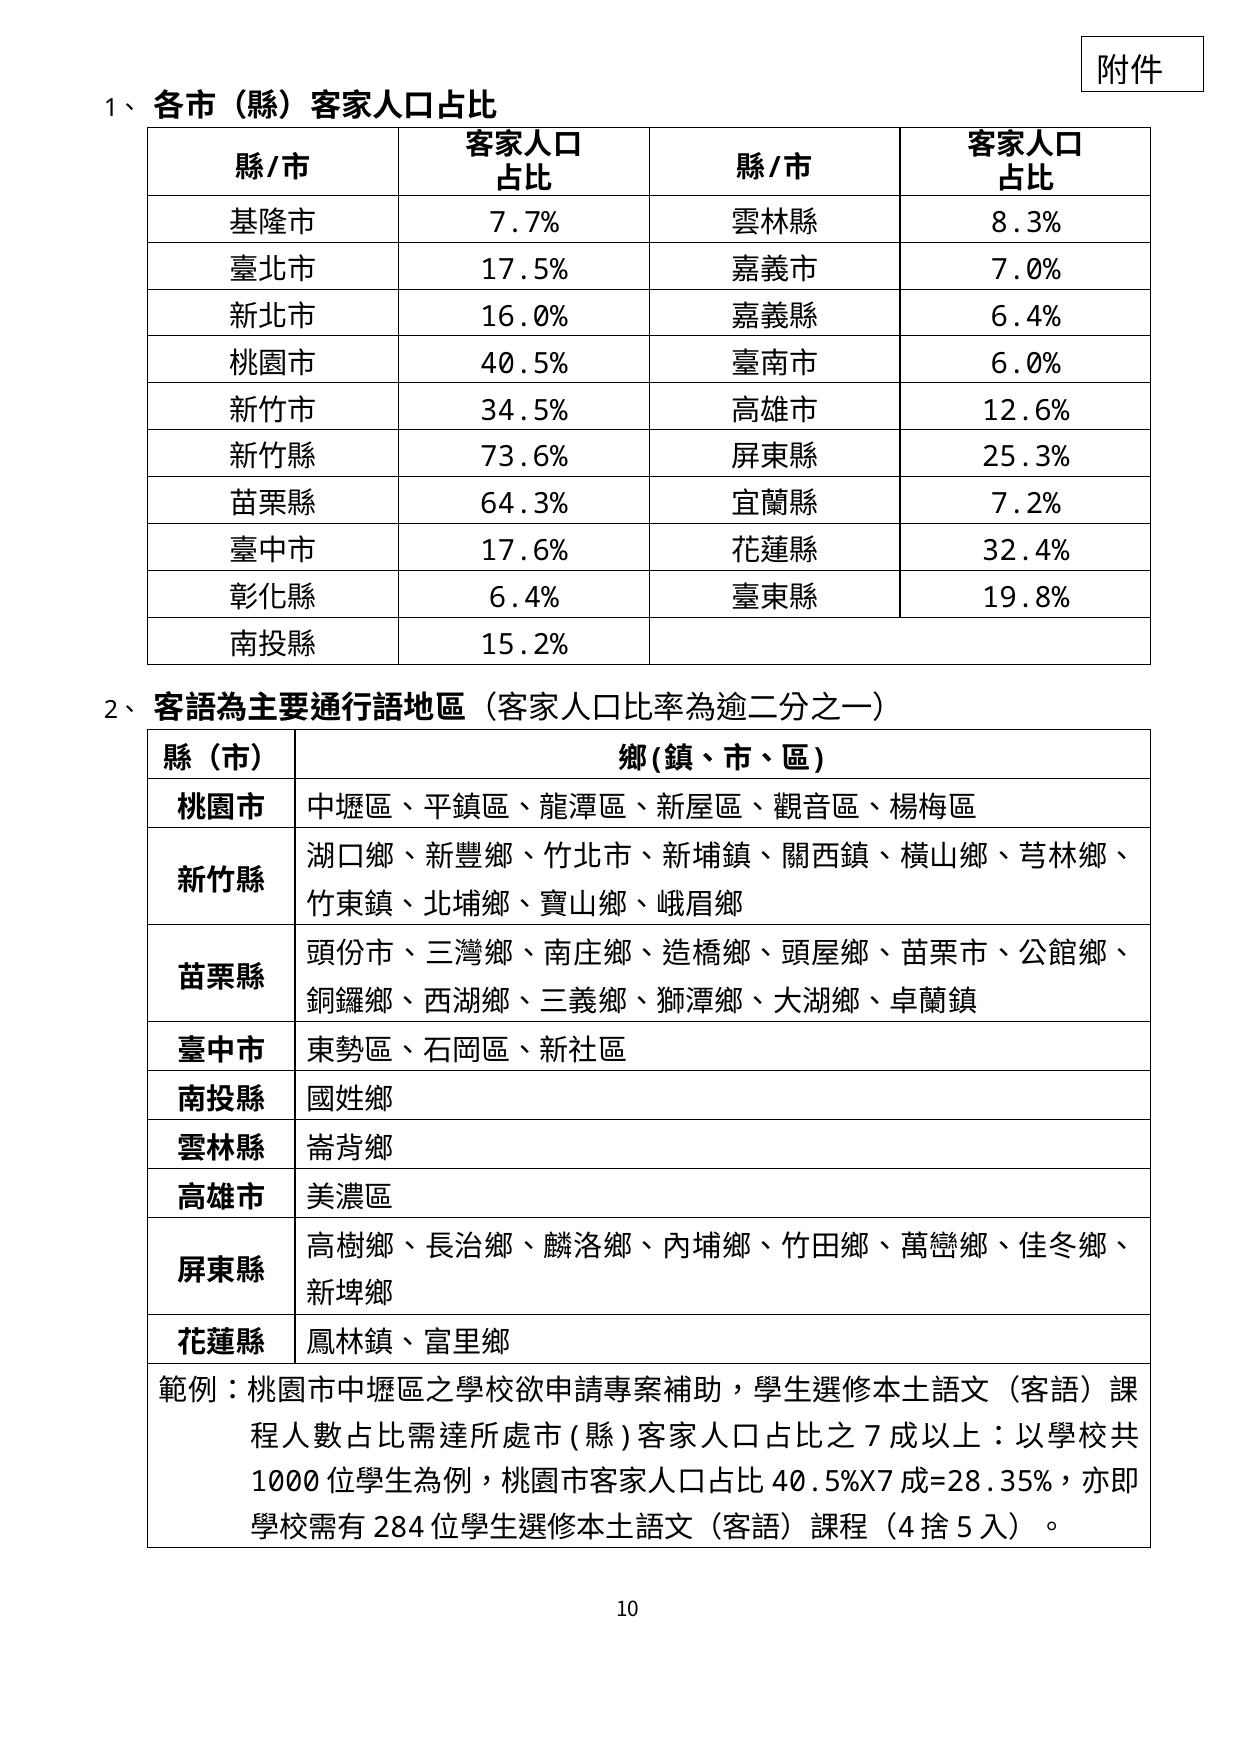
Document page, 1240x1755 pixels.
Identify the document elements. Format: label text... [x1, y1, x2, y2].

table_cell 苗栗縣 [148, 477, 398, 523]
table_cell 32.4% [901, 524, 1150, 570]
table_cell 屏東縣 [650, 430, 899, 476]
table_cell 南投縣 [148, 618, 398, 663]
table_cell 雲林縣 [650, 196, 899, 242]
table_cell 25.3% [901, 430, 1150, 476]
table_cell 湖口鄉、新豐鄉、竹北市、新埔鎮、關西鎮、橫山鄉、芎林鄉、竹東鎮、北埔鄉、寶山鄉、峨眉鄉 [296, 828, 1150, 924]
table_cell 屏東縣 [148, 1218, 294, 1313]
table_cell 6.4% [399, 571, 649, 617]
table_cell 苗栗縣 [148, 925, 294, 1021]
table_cell 彰化縣 [148, 571, 398, 617]
table_header 客家人口 占比 [901, 128, 1150, 195]
table_cell 7.7% [399, 196, 649, 242]
table_cell 國姓鄉 [296, 1071, 1150, 1119]
table_cell 桃園市 [148, 779, 294, 827]
table_cell 宜蘭縣 [650, 477, 899, 523]
table_cell 鳳林鎮、富里鄉 [296, 1315, 1150, 1362]
table_cell 南投縣 [148, 1071, 294, 1119]
list 各市（縣）客家人口占比 [103, 75, 1152, 127]
table_header 鄉(鎮、市、區) [296, 730, 1150, 778]
table_cell 高雄市 [148, 1169, 294, 1217]
table_cell 12.6% [901, 383, 1150, 429]
table_cell 美濃區 [296, 1169, 1150, 1217]
table_cell 6.4% [901, 290, 1150, 335]
table_cell 基隆市 [148, 196, 398, 242]
table_cell 臺中市 [148, 524, 398, 570]
table_cell 崙背鄉 [296, 1120, 1150, 1168]
table_cell 6.0% [901, 336, 1150, 382]
table_cell 中壢區、平鎮區、龍潭區、新屋區、觀音區、楊梅區 [296, 779, 1150, 827]
table_cell 範例：桃園市中壢區之學校欲申請專案補助，學生選修本土語文（客語）課程人數占比需達所處市(縣)客家人口占比之7成以上：以學校共1000位學生為例，桃園市客家人口占比40.5%X7成=28.35%，亦即學校需有284位學生選修本土語文（客語）課程（4捨5入）。 [148, 1364, 1150, 1547]
table_cell 34.5% [399, 383, 649, 429]
list 各市（縣）客家人口占比 [1082, 37, 1203, 91]
table_cell 花蓮縣 [148, 1315, 294, 1362]
table_cell 高雄市 [650, 383, 899, 429]
table_cell 8.3% [901, 196, 1150, 242]
table_header 縣/市 [148, 128, 398, 195]
table_cell 高樹鄉、長治鄉、麟洛鄉、內埔鄉、竹田鄉、萬巒鄉、佳冬鄉、新埤鄉 [296, 1218, 1150, 1313]
table_cell 臺北市 [148, 243, 398, 288]
table_cell 頭份市、三灣鄉、南庄鄉、造橋鄉、頭屋鄉、苗栗市、公館鄉、銅鑼鄉、西湖鄉、三義鄉、獅潭鄉、大湖鄉、卓蘭鎮 [296, 925, 1150, 1021]
table_cell 新竹縣 [148, 430, 398, 476]
table_cell 花蓮縣 [650, 524, 899, 570]
table_cell 17.6% [399, 524, 649, 570]
table_cell [650, 618, 1150, 663]
table_cell 73.6% [399, 430, 649, 476]
table_cell 新竹市 [148, 383, 398, 429]
table_cell 新竹縣 [148, 828, 294, 924]
list 客語為主要通行語地區（客家人口比率為逾二分之一） [103, 677, 1152, 729]
table_cell 15.2% [399, 618, 649, 663]
table_cell 新北市 [148, 290, 398, 335]
table_cell 雲林縣 [148, 1120, 294, 1168]
table_header 縣（市） [148, 730, 294, 778]
table_cell 臺東縣 [650, 571, 899, 617]
table_cell 臺中市 [148, 1022, 294, 1070]
table_cell 7.2% [901, 477, 1150, 523]
table_header 縣/市 [650, 128, 899, 195]
table_cell 東勢區、石岡區、新社區 [296, 1022, 1150, 1070]
table_cell 7.0% [901, 243, 1150, 288]
table_cell 嘉義市 [650, 243, 899, 288]
table_cell 17.5% [399, 243, 649, 288]
table_cell 嘉義縣 [650, 290, 899, 335]
table_cell 40.5% [399, 336, 649, 382]
table_cell 16.0% [399, 290, 649, 335]
table_cell 桃園市 [148, 336, 398, 382]
table_header 客家人口 占比 [399, 128, 649, 195]
table_cell 64.3% [399, 477, 649, 523]
table_cell 臺南市 [650, 336, 899, 382]
list 附件3 [1097, 44, 1188, 83]
table_cell 19.8% [901, 571, 1150, 617]
